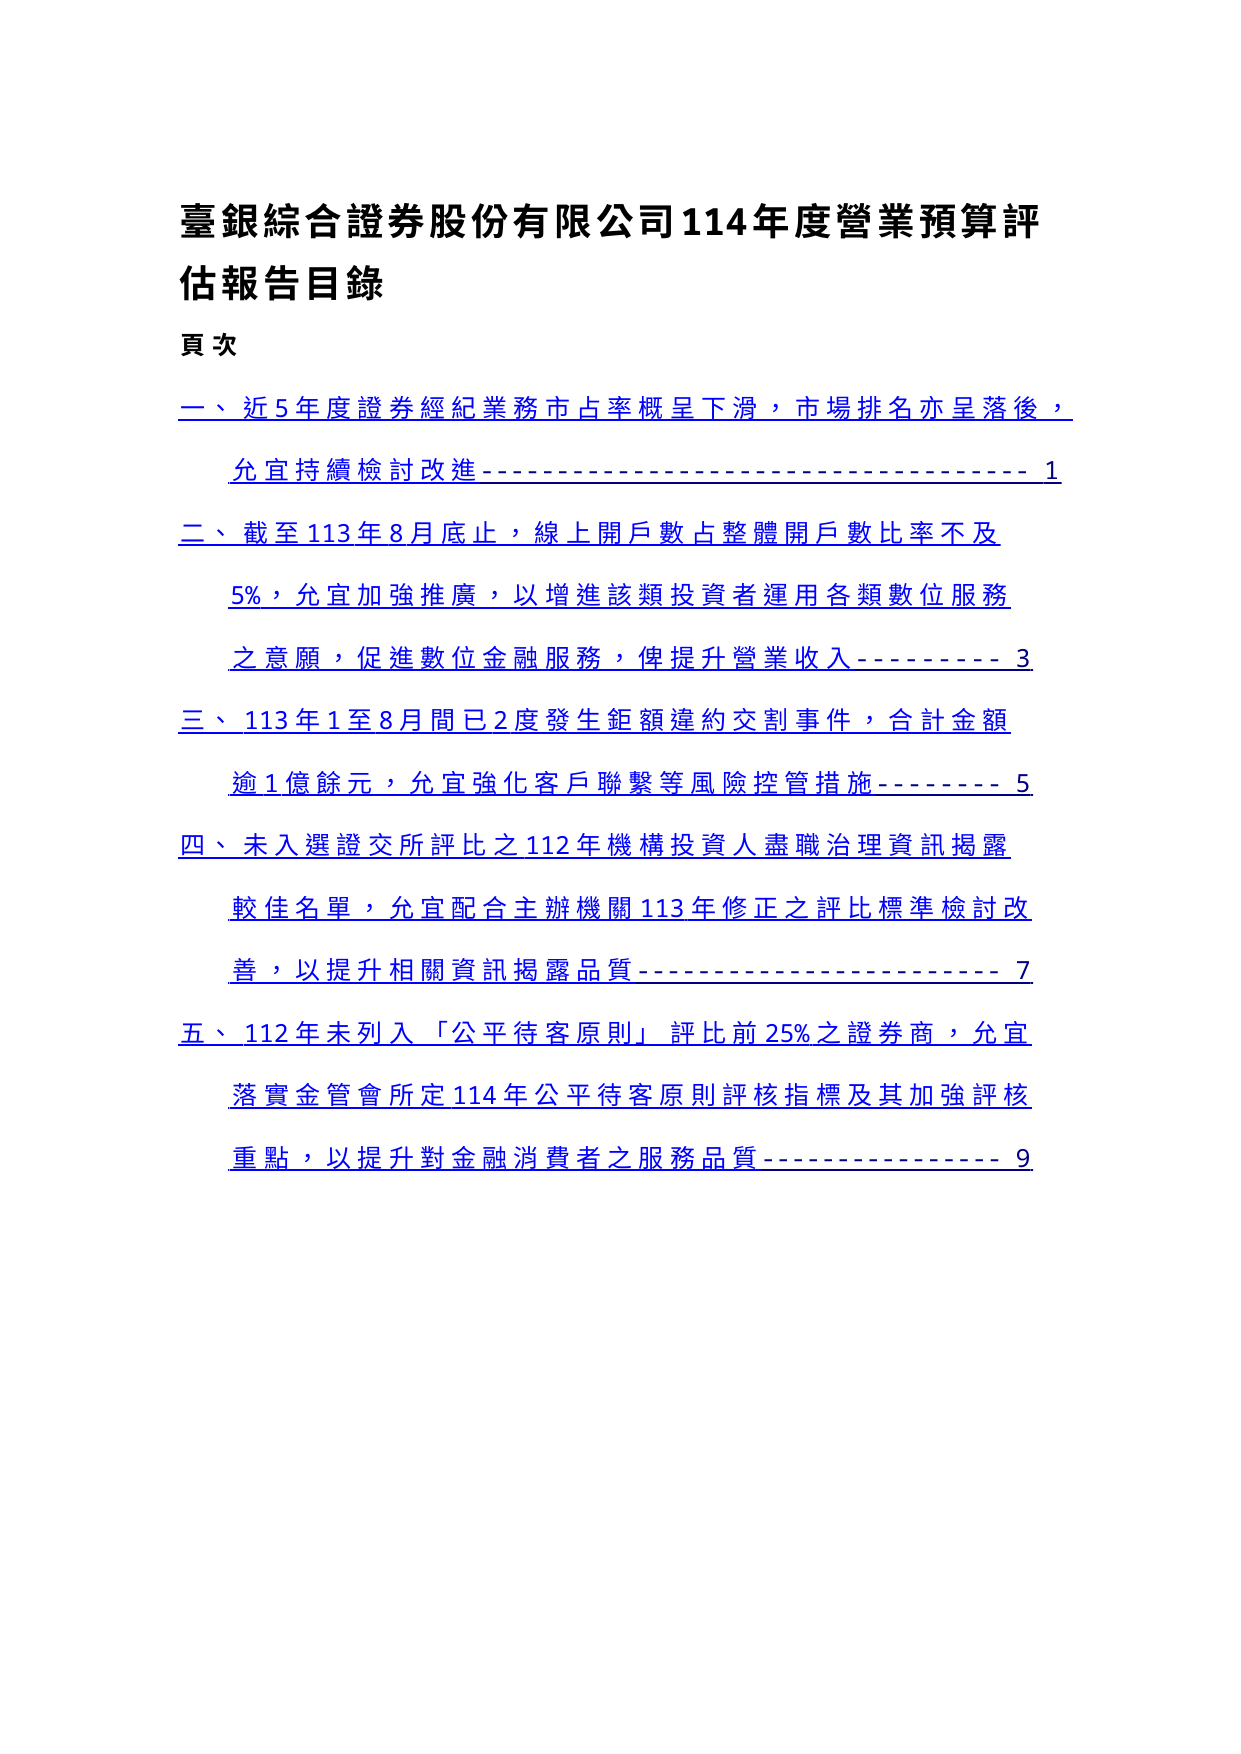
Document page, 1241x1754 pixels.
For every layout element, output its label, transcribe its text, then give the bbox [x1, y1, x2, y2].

text 二、截至113年8月底止，線上開戶數占整體開戶數比率不及5%，允宜加強推廣，以增進該類投資者運用各類數位服務之意願，促進數位金融服務，俾提升營業收入 3 [177, 490, 1033, 677]
text 四、未入選證交所評比之112年機構投資人盡職治理資訊揭露較佳名單，允宜配合主辦機關113年修正之評比標準檢討改善，以提升相關資訊揭露品質 7 [177, 802, 1033, 990]
text 三、113年1至8月間已2度發生鉅額違約交割事件，合計金額逾1億餘元，允宜強化客戶聯繫等風險控管措施 5 [177, 677, 1033, 802]
text 五、112年未列入「公平待客原則」評比前25%之證券商，允宜落實金管會所定114年公平待客原則評核指標及其加強評核重點，以提升對金融消費者之服務品質 9 [177, 990, 1033, 1177]
text 臺銀綜合證券股份有限公司114年度營業預算評估報告目錄 頁次 [177, 177, 1063, 365]
text 一、近5年度證券經紀業務市占率概呈下滑，市場排名亦呈落後，允宜持續檢討改進 1 [177, 365, 1063, 419]
text 一、近5年度證券經紀業務市占率概呈下滑，市場排名亦呈落後，允宜持續檢討改進 1 [177, 420, 1063, 490]
